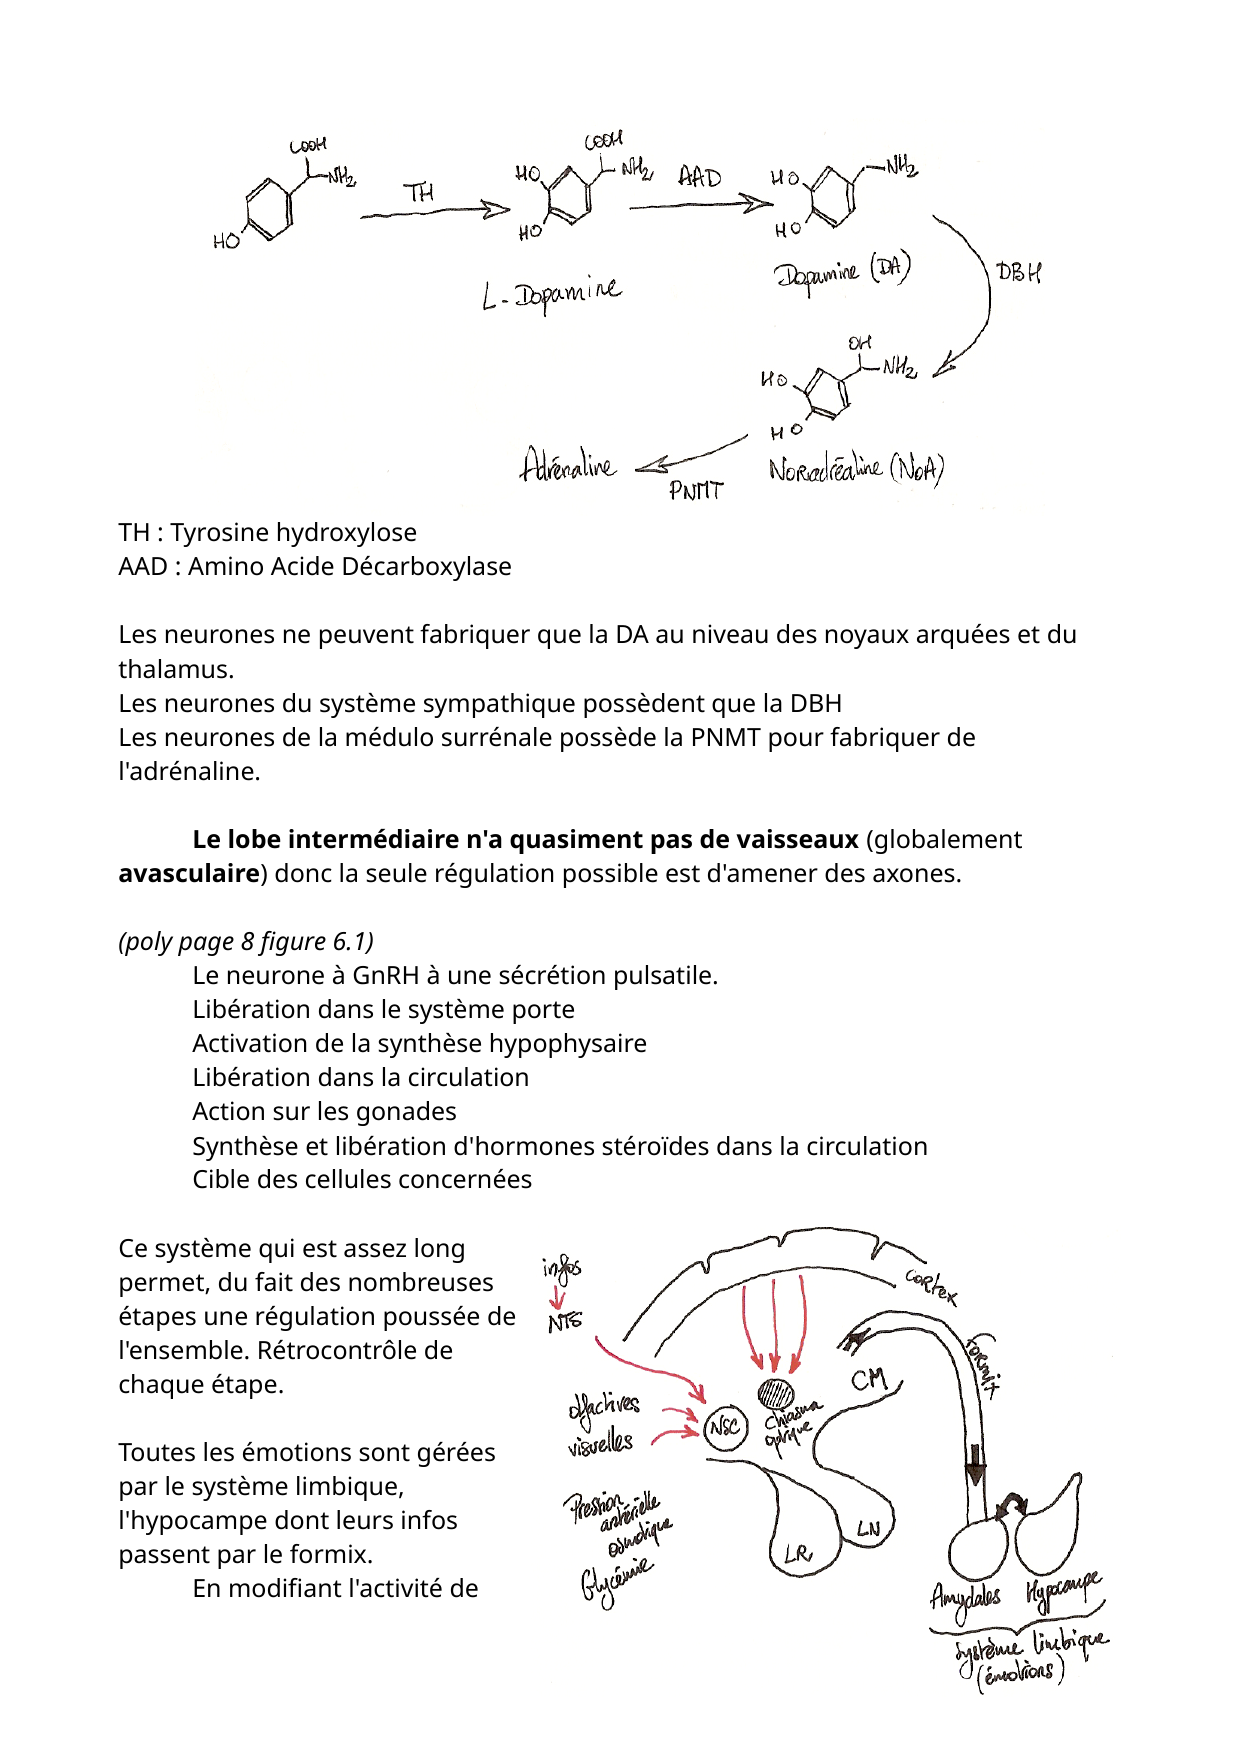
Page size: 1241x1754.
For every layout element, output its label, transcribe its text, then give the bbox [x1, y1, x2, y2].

text Libération dans la circulation [118, 1060, 1122, 1094]
text TH : Tyrosine hydroxylose [118, 118, 1122, 549]
text Les neurones du système sympathique possèdent que la DBH [118, 685, 1122, 719]
text Libération dans le système porte [118, 992, 1122, 1026]
text Cible des cellules concernées [118, 1162, 1122, 1196]
text Activation de la synthèse hypophysaire [118, 1026, 1122, 1060]
text AAD : Amino Acide Décarboxylase [118, 549, 1122, 583]
text En modifiant l'activité de [118, 1571, 530, 1605]
text Toutes les émotions sont gérées par le système limbique, l'hypocampe dont leurs infos passent par le formix. [118, 1435, 530, 1571]
text Synthèse et libération d'hormones stéroïdes dans la circulation [118, 1128, 1122, 1162]
text Les neurones ne peuvent fabriquer que la DA au niveau des noyaux arquées et du thalamus. [118, 617, 1122, 685]
text Le lobe intermédiaire n'a quasiment pas de vaisseaux (globalement avasculaire) donc la seule régulation possible est d'amener des axones. [118, 822, 1122, 890]
text (poly page 8 figure 6.1) [118, 924, 1122, 958]
text Ce système qui est assez long permet, du fait des nombreuses étapes une régulation poussée de l'ensemble. Rétrocontrôle de chaque étape. [118, 1230, 530, 1401]
text Le neurone à GnRH à une sécrétion pulsatile. [118, 958, 1122, 992]
text Les neurones de la médulo surrénale possède la PNMT pour fabriquer de l'adrénaline. [118, 719, 1122, 787]
text Action sur les gonades [118, 1094, 1122, 1128]
